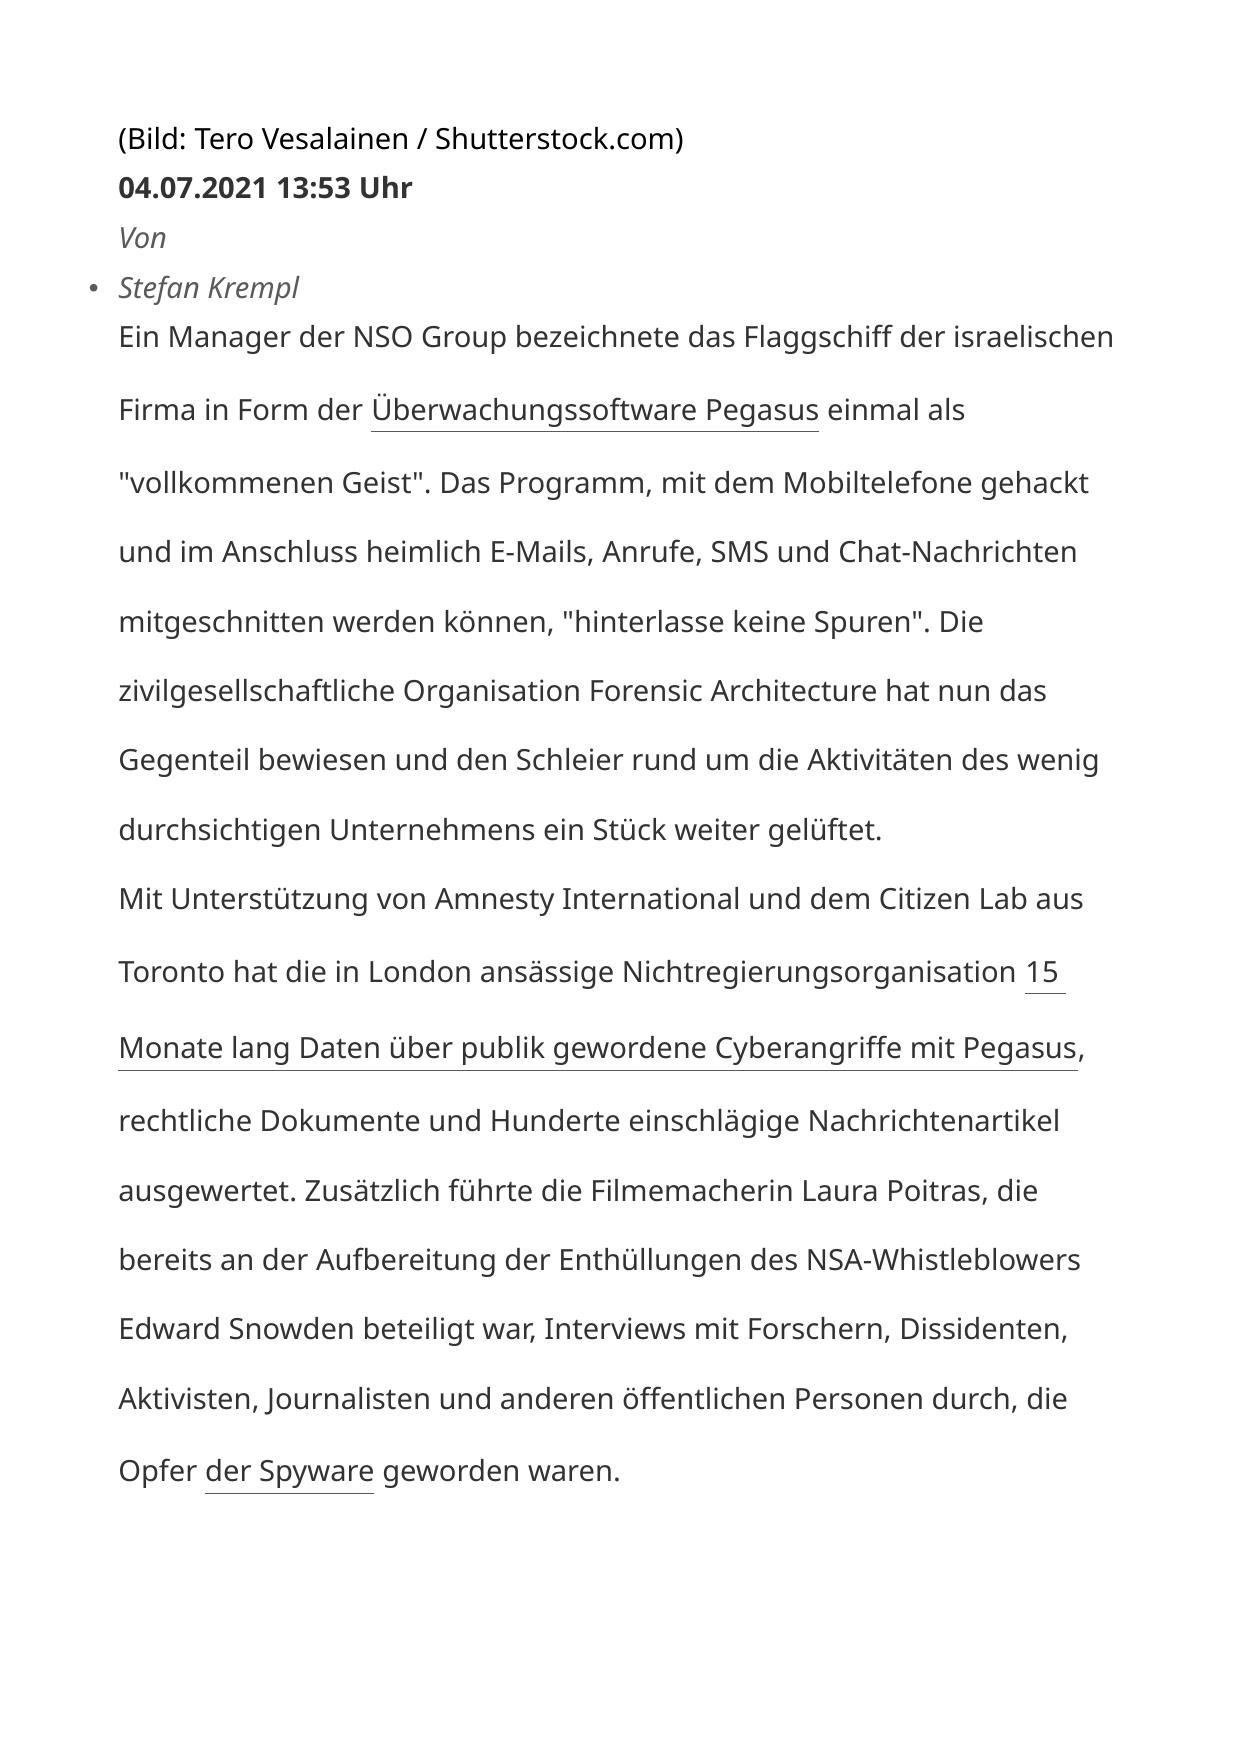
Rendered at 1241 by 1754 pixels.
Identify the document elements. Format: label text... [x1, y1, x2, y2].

text (Bild: Tero Vesalainen / Shutterstock.com) [118, 118, 1122, 158]
text Mit Unterstützung von Amnesty International und dem Citizen Lab aus Toronto hat die in London ansässige Nichtregierungsorganisation 15 Monate lang Daten über publik gewordene Cyberangriffe mit Pegasus, rechtliche Dokumente und Hunderte einschlägige Nachrichtenartikel ausgewertet. Zusätzlich führte die Filmemacherin Laura Poitras, die bereits an der Aufbereitung der Enthüllungen des NSA-Whistleblowers Edward Snowden beteiligt war, Interviews mit Forschern, Dissidenten, Aktivisten, Journalisten und anderen öffentlichen Personen durch, die Opfer der Spyware geworden waren. [118, 878, 1122, 1494]
list Stefan Krempl [118, 267, 1122, 307]
text 04.07.2021 13:53 Uhr [118, 168, 1122, 207]
text Von [118, 217, 1122, 257]
text Ein Manager der NSO Group bezeichnete das Flaggschiff der israelischen Firma in Form der Überwachungssoftware Pegasus einmal als "vollkommenen Geist". Das Programm, mit dem Mobiltelefone gehackt und im Anschluss heimlich E-Mails, Anrufe, SMS und Chat-Nachrichten mitgeschnitten werden können, "hinterlasse keine Spuren". Die zivilgesellschaftliche Organisation Forensic Architecture hat nun das Gegenteil bewiesen und den Schleier rund um die Aktivitäten des wenig durchsichtigen Unternehmens ein Stück weiter gelüftet. [118, 316, 1122, 849]
